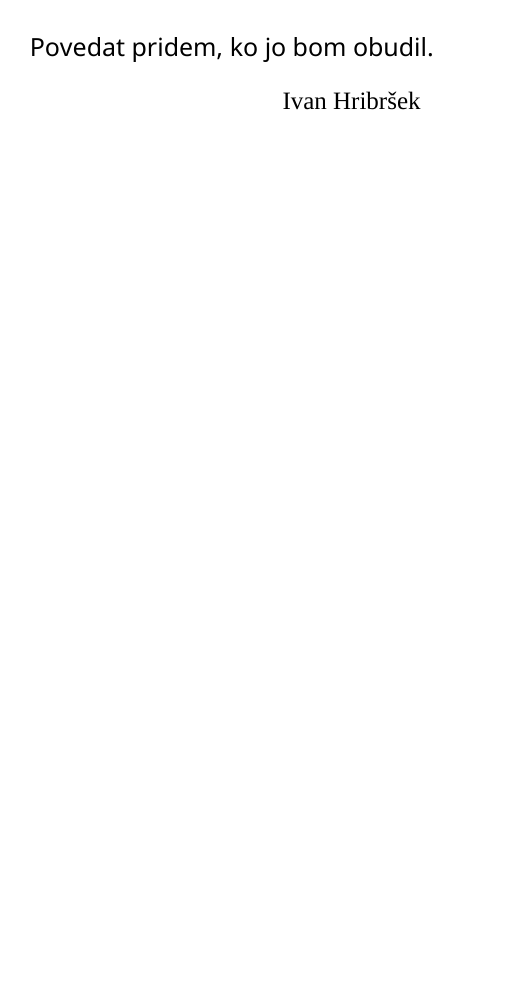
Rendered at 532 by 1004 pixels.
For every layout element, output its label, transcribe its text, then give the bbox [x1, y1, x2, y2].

text Ivan Hribršek [29, 86, 526, 115]
text Povedat pridem, ko jo bom obudil. [29, 29, 526, 63]
